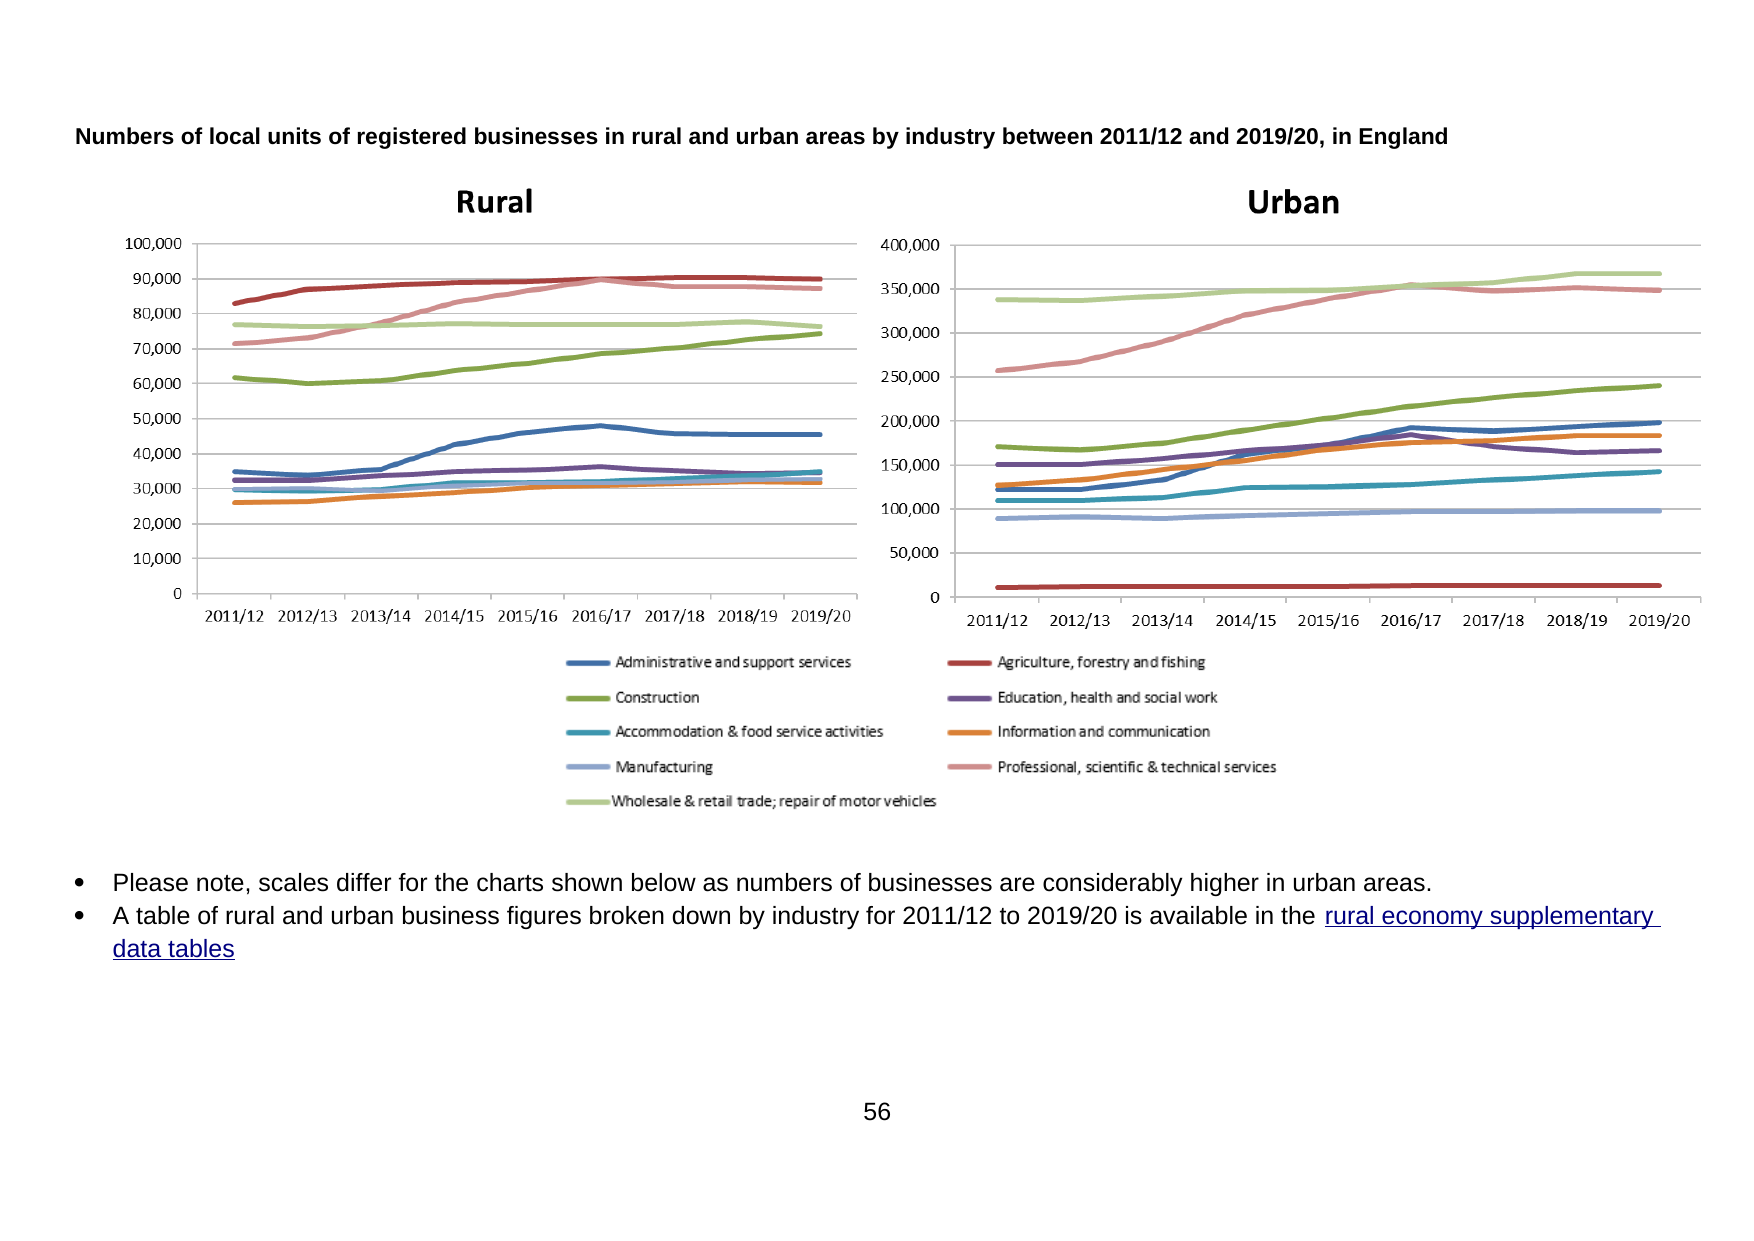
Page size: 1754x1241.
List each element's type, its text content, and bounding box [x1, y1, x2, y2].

text Numbers of local units of registered businesses in rural and urban areas by industry between 2011/12 and 2019/20, in England [75, 123, 1679, 149]
list A table of rural and urban business figures broken down by industry for 2011/12 to 2019/20 is available in the rural economy supplementary data tables [75, 901, 1679, 963]
list Please note, scales differ for the charts shown below as numbers of businesses are considerably higher in urban areas. [75, 868, 1679, 897]
